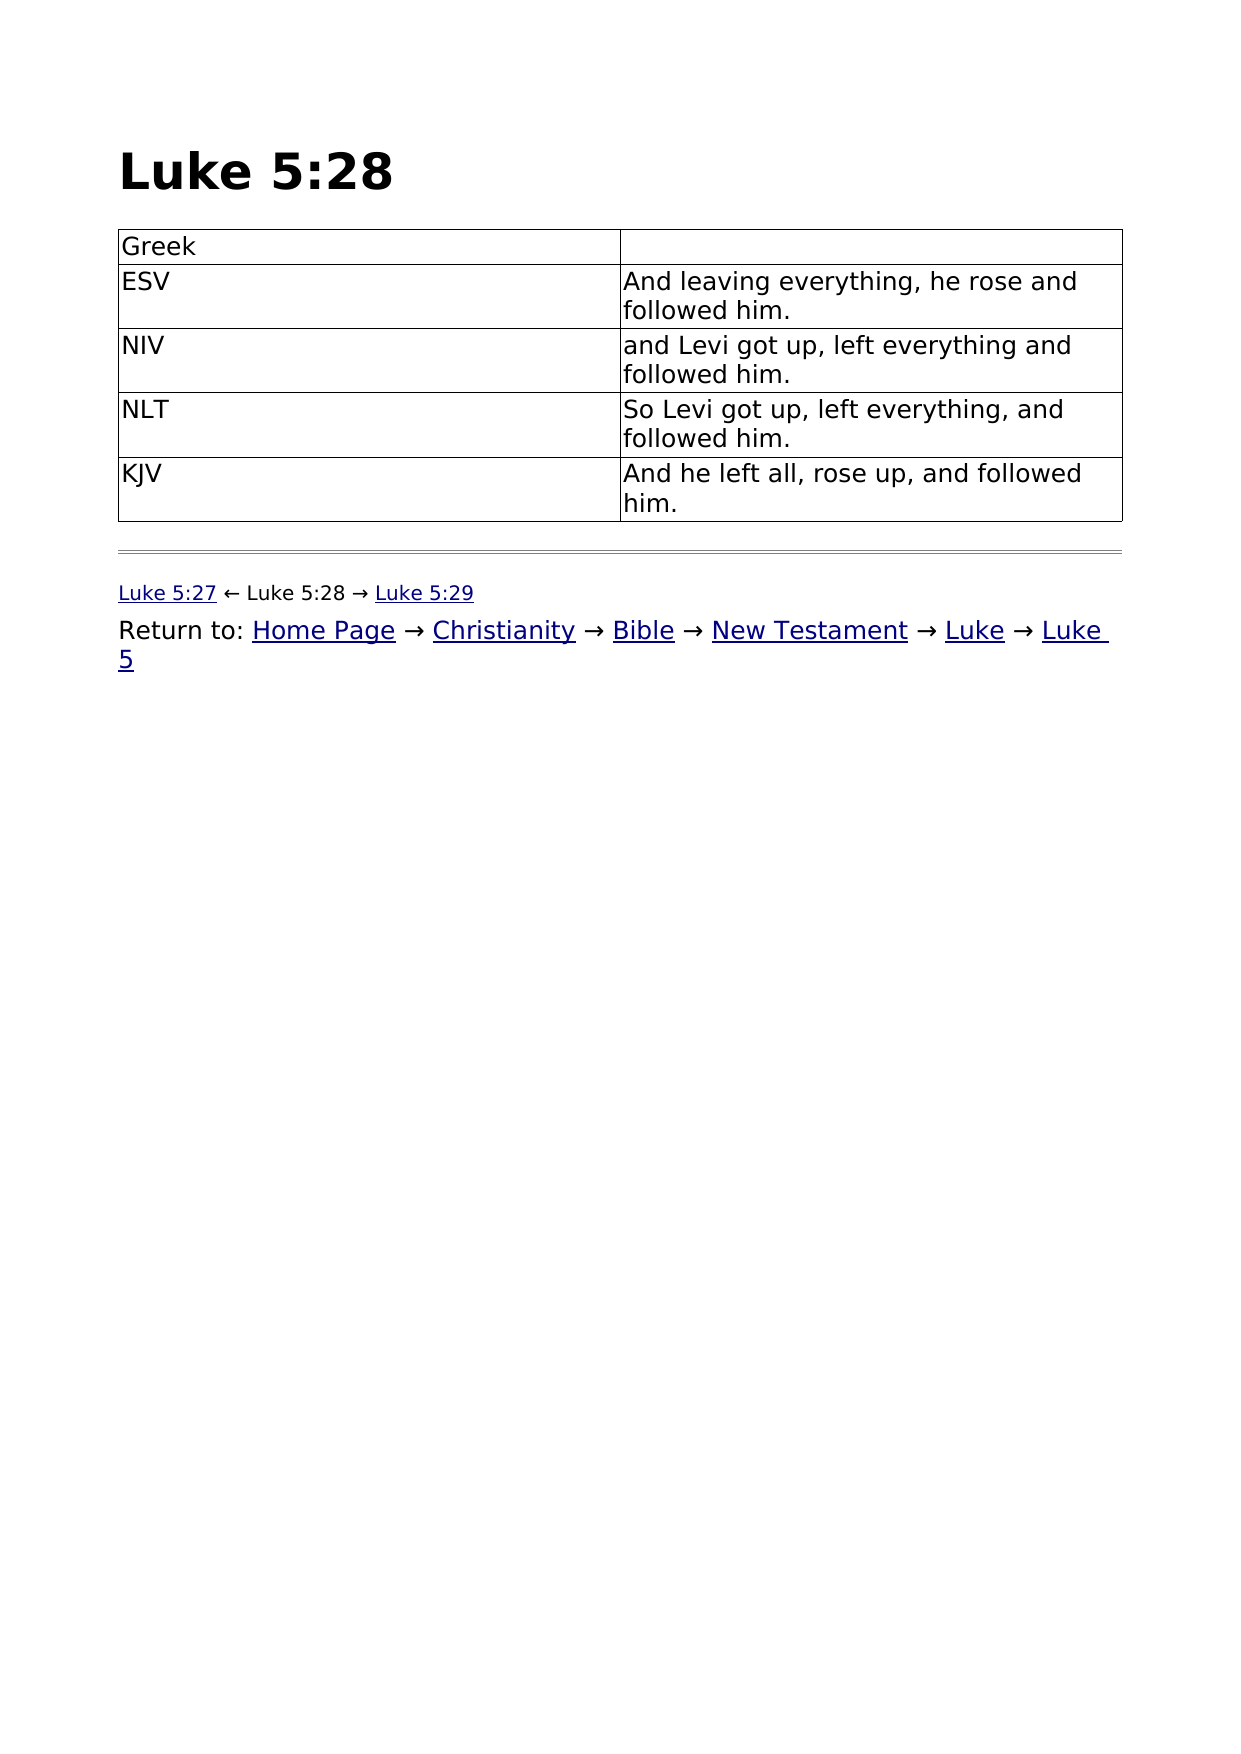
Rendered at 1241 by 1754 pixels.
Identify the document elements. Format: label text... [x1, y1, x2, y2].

table_header Greek [119, 230, 620, 264]
table_cell NIV [119, 329, 620, 392]
subtitle Luke 5:28 [118, 143, 1122, 201]
table_cell And he left all, rose up, and followed him. [621, 458, 1122, 521]
table_cell NLT [119, 393, 620, 457]
text Return to: Home Page → Christianity → Bible → New Testament → Luke → Luke 5 [118, 616, 1122, 674]
table_cell KJV [119, 458, 620, 521]
table_cell and Levi got up, left everything and followed him. [621, 329, 1122, 392]
table_cell So Levi got up, left everything, and followed him. [621, 393, 1122, 457]
table_header [621, 230, 1122, 264]
text Luke 5:27 ← Luke 5:28 → Luke 5:29 [118, 582, 1122, 616]
table_cell ESV [119, 265, 620, 328]
table_cell And leaving everything, he rose and followed him. [621, 265, 1122, 328]
